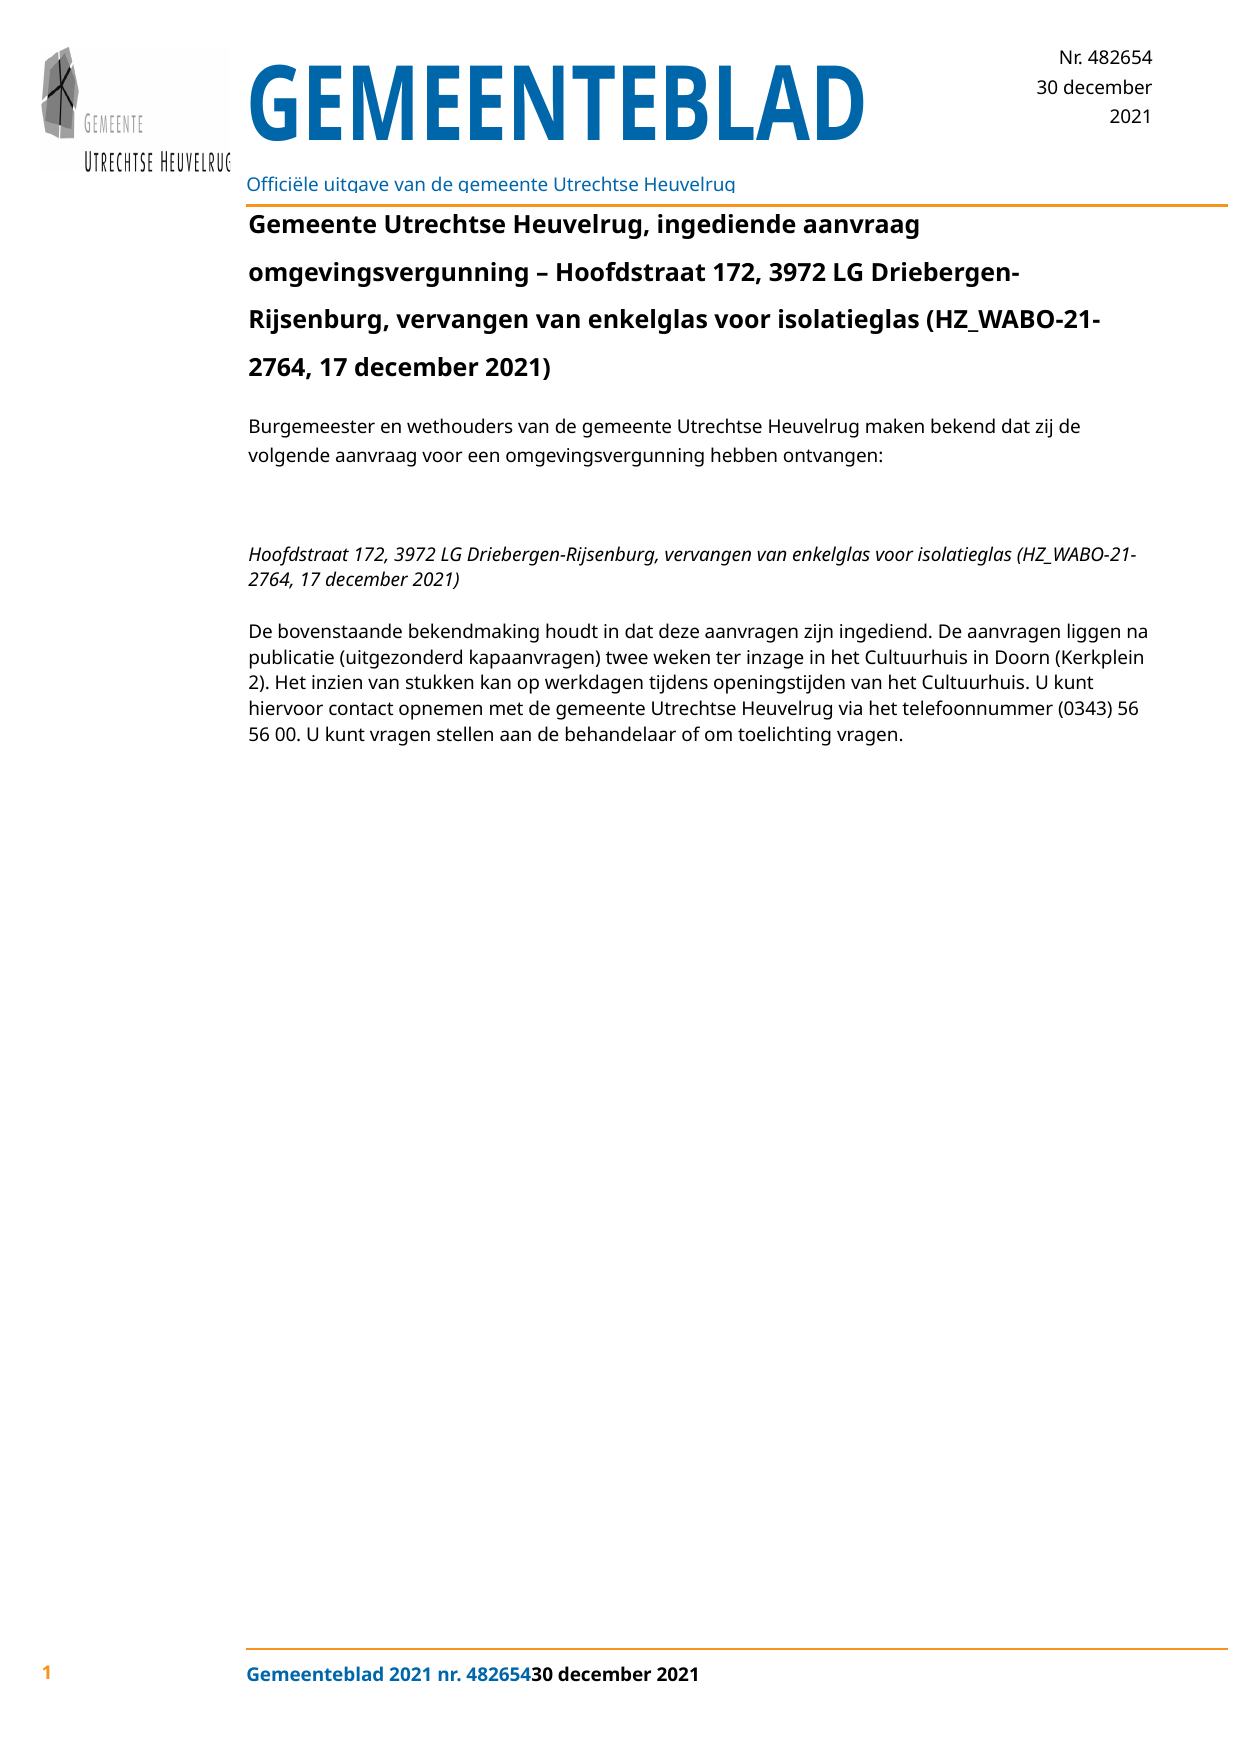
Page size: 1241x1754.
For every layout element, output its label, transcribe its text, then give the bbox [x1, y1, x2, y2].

text Gemeente Utrechtse Heuvelrug, ingediende aanvraag omgevingsvergunning – Hoofdstraat 172, 3972 LG Driebergen-Rijsenburg, vervangen van enkelglas voor isolatieglas (HZ_WABO-21-2764, 17 december 2021) [248, 207, 1152, 384]
text De bovenstaande bekendmaking houdt in dat deze aanvragen zijn ingediend. De aanvragen liggen na publicatie (uitgezonderd kapaanvragen) twee weken ter inzage in het Cultuurhuis in Doorn (Kerkplein 2). Het inzien van stukken kan op werkdagen tijdens openingstijden van het Cultuurhuis. U kunt hiervoor contact opnemen met de gemeente Utrechtse Heuvelrug via het telefoonnummer (0343) 56 56 00. U kunt vragen stellen aan de behandelaar of om toelichting vragen. [248, 618, 1152, 747]
text Burgemeester en wethouders van de gemeente Utrechtse Heuvelrug maken bekend dat zij de volgende aanvraag voor een omgevingsvergunning hebben ontvangen: [248, 413, 1152, 468]
picture [41, 47, 231, 172]
text Hoofdstraat 172, 3972 LG Driebergen-Rijsenburg, vervangen van enkelglas voor isolatieglas (HZ_WABO-21-2764, 17 december 2021) [248, 541, 1152, 592]
